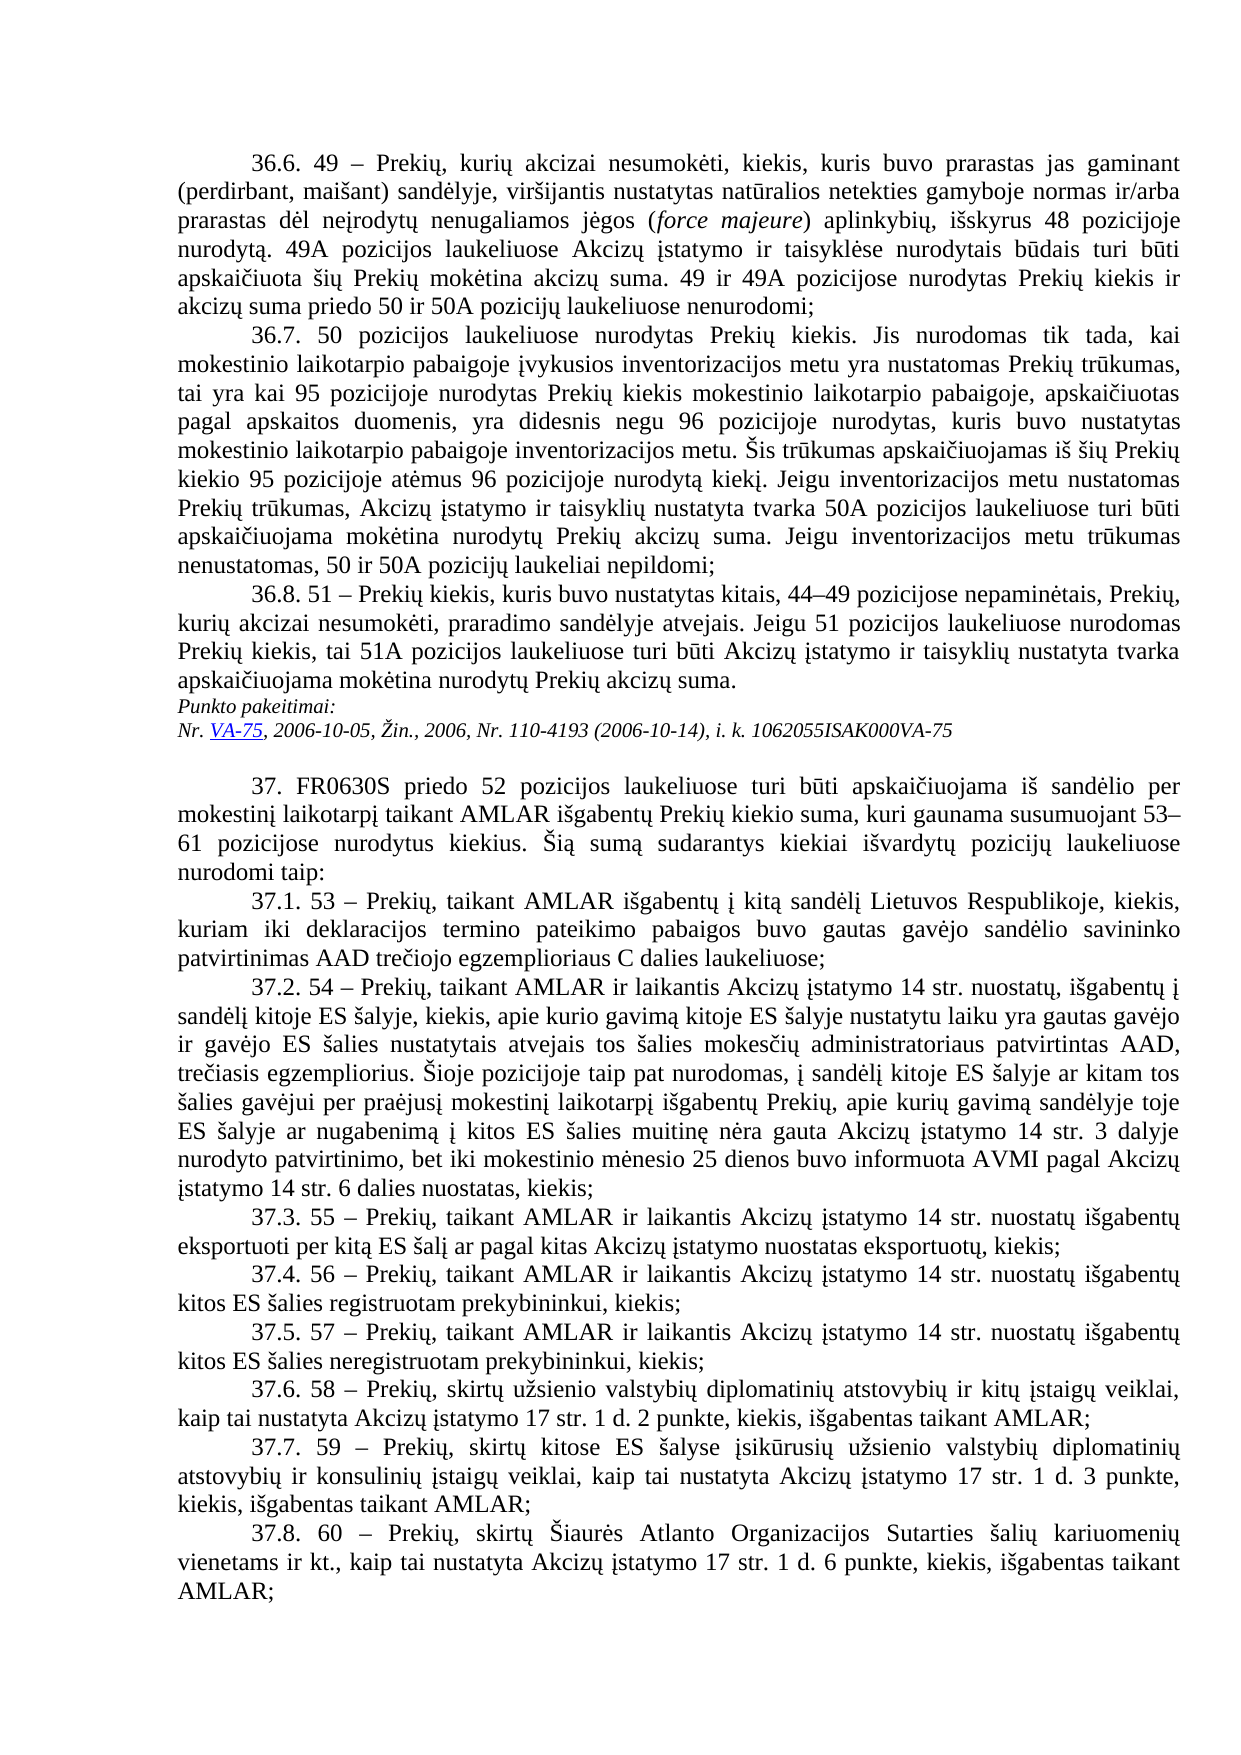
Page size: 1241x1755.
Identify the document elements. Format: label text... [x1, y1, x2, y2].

text 37.4. 56 – Prekių, taikant AMLAR ir laikantis Akcizų įstatymo 14 str. nuostatų išgabentų kitos ES šalies registruotam prekybininkui, kiekis; [177, 1259, 1181, 1317]
text 36.6. 49 – Prekių, kurių akcizai nesumokėti, kiekis, kuris buvo prarastas jas gaminant (perdirbant, maišant) sandėlyje, viršijantis nustatytas natūralios netekties gamyboje normas ir/arba prarastas dėl neįrodytų nenugaliamos jėgos (force majeure) aplinkybių, išskyrus 48 pozicijoje nurodytą. 49A pozicijos laukeliuose Akcizų įstatymo ir taisyklėse nurodytais būdais turi būti apskaičiuota šių Prekių mokėtina akcizų suma. 49 ir 49A pozicijose nurodytas Prekių kiekis ir akcizų suma priedo 50 ir 50A pozicijų laukeliuose nenurodomi; [177, 148, 1181, 320]
text 37.3. 55 – Prekių, taikant AMLAR ir laikantis Akcizų įstatymo 14 str. nuostatų išgabentų eksportuoti per kitą ES šalį ar pagal kitas Akcizų įstatymo nuostatas eksportuotų, kiekis; [177, 1202, 1181, 1259]
text 37.8. 60 – Prekių, skirtų Šiaurės Atlanto Organizacijos Sutarties šalių kariuomenių vienetams ir kt., kaip tai nustatyta Akcizų įstatymo 17 str. 1 d. 6 punkte, kiekis, išgabentas taikant AMLAR; [177, 1518, 1181, 1604]
text 37.5. 57 – Prekių, taikant AMLAR ir laikantis Akcizų įstatymo 14 str. nuostatų išgabentų kitos ES šalies neregistruotam prekybininkui, kiekis; [177, 1317, 1181, 1374]
text 36.7. 50 pozicijos laukeliuose nurodytas Prekių kiekis. Jis nurodomas tik tada, kai mokestinio laikotarpio pabaigoje įvykusios inventorizacijos metu yra nustatomas Prekių trūkumas, tai yra kai 95 pozicijoje nurodytas Prekių kiekis mokestinio laikotarpio pabaigoje, apskaičiuotas pagal apskaitos duomenis, yra didesnis negu 96 pozicijoje nurodytas, kuris buvo nustatytas mokestinio laikotarpio pabaigoje inventorizacijos metu. Šis trūkumas apskaičiuojamas iš šių Prekių kiekio 95 pozicijoje atėmus 96 pozicijoje nurodytą kiekį. Jeigu inventorizacijos metu nustatomas Prekių trūkumas, Akcizų įstatymo ir taisyklių nustatyta tvarka 50A pozicijos laukeliuose turi būti apskaičiuojama mokėtina nurodytų Prekių akcizų suma. Jeigu inventorizacijos metu trūkumas nenustatomas, 50 ir 50A pozicijų laukeliai nepildomi; [177, 320, 1181, 579]
text Nr. VA-75, 2006-10-05, Žin., 2006, Nr. 110-4193 (2006-10-14), i. k. 1062055ISAK000VA-75 [177, 718, 1181, 742]
text 37.1. 53 – Prekių, taikant AMLAR išgabentų į kitą sandėlį Lietuvos Respublikoje, kiekis, kuriam iki deklaracijos termino pateikimo pabaigos buvo gautas gavėjo sandėlio savininko patvirtinimas AAD trečiojo egzemplioriaus C dalies laukeliuose; [177, 886, 1181, 972]
text 37.6. 58 – Prekių, skirtų užsienio valstybių diplomatinių atstovybių ir kitų įstaigų veiklai, kaip tai nustatyta Akcizų įstatymo 17 str. 1 d. 2 punkte, kiekis, išgabentas taikant AMLAR; [177, 1374, 1181, 1432]
text 36.8. 51 – Prekių kiekis, kuris buvo nustatytas kitais, 44–49 pozicijose nepaminėtais, Prekių, kurių akcizai nesumokėti, praradimo sandėlyje atvejais. Jeigu 51 pozicijos laukeliuose nurodomas Prekių kiekis, tai 51A pozicijos laukeliuose turi būti Akcizų įstatymo ir taisyklių nustatyta tvarka apskaičiuojama mokėtina nurodytų Prekių akcizų suma. [177, 579, 1181, 694]
text Punkto pakeitimai: [177, 694, 1181, 718]
text 37.7. 59 – Prekių, skirtų kitose ES šalyse įsikūrusių užsienio valstybių diplomatinių atstovybių ir konsulinių įstaigų veiklai, kaip tai nustatyta Akcizų įstatymo 17 str. 1 d. 3 punkte, kiekis, išgabentas taikant AMLAR; [177, 1432, 1181, 1518]
text 37.2. 54 – Prekių, taikant AMLAR ir laikantis Akcizų įstatymo 14 str. nuostatų, išgabentų į sandėlį kitoje ES šalyje, kiekis, apie kurio gavimą kitoje ES šalyje nustatytu laiku yra gautas gavėjo ir gavėjo ES šalies nustatytais atvejais tos šalies mokesčių administratoriaus patvirtintas AAD, trečiasis egzempliorius. Šioje pozicijoje taip pat nurodomas, į sandėlį kitoje ES šalyje ar kitam tos šalies gavėjui per praėjusį mokestinį laikotarpį išgabentų Prekių, apie kurių gavimą sandėlyje toje ES šalyje ar nugabenimą į kitos ES šalies muitinę nėra gauta Akcizų įstatymo 14 str. 3 dalyje nurodyto patvirtinimo, bet iki mokestinio mėnesio 25 dienos buvo informuota AVMI pagal Akcizų įstatymo 14 str. 6 dalies nuostatas, kiekis; [177, 972, 1181, 1202]
text 37. FR0630S priedo 52 pozicijos laukeliuose turi būti apskaičiuojama iš sandėlio per mokestinį laikotarpį taikant AMLAR išgabentų Prekių kiekio suma, kuri gaunama susumuojant 53–61 pozicijose nurodytus kiekius. Šią sumą sudarantys kiekiai išvardytų pozicijų laukeliuose nurodomi taip: [177, 771, 1181, 886]
